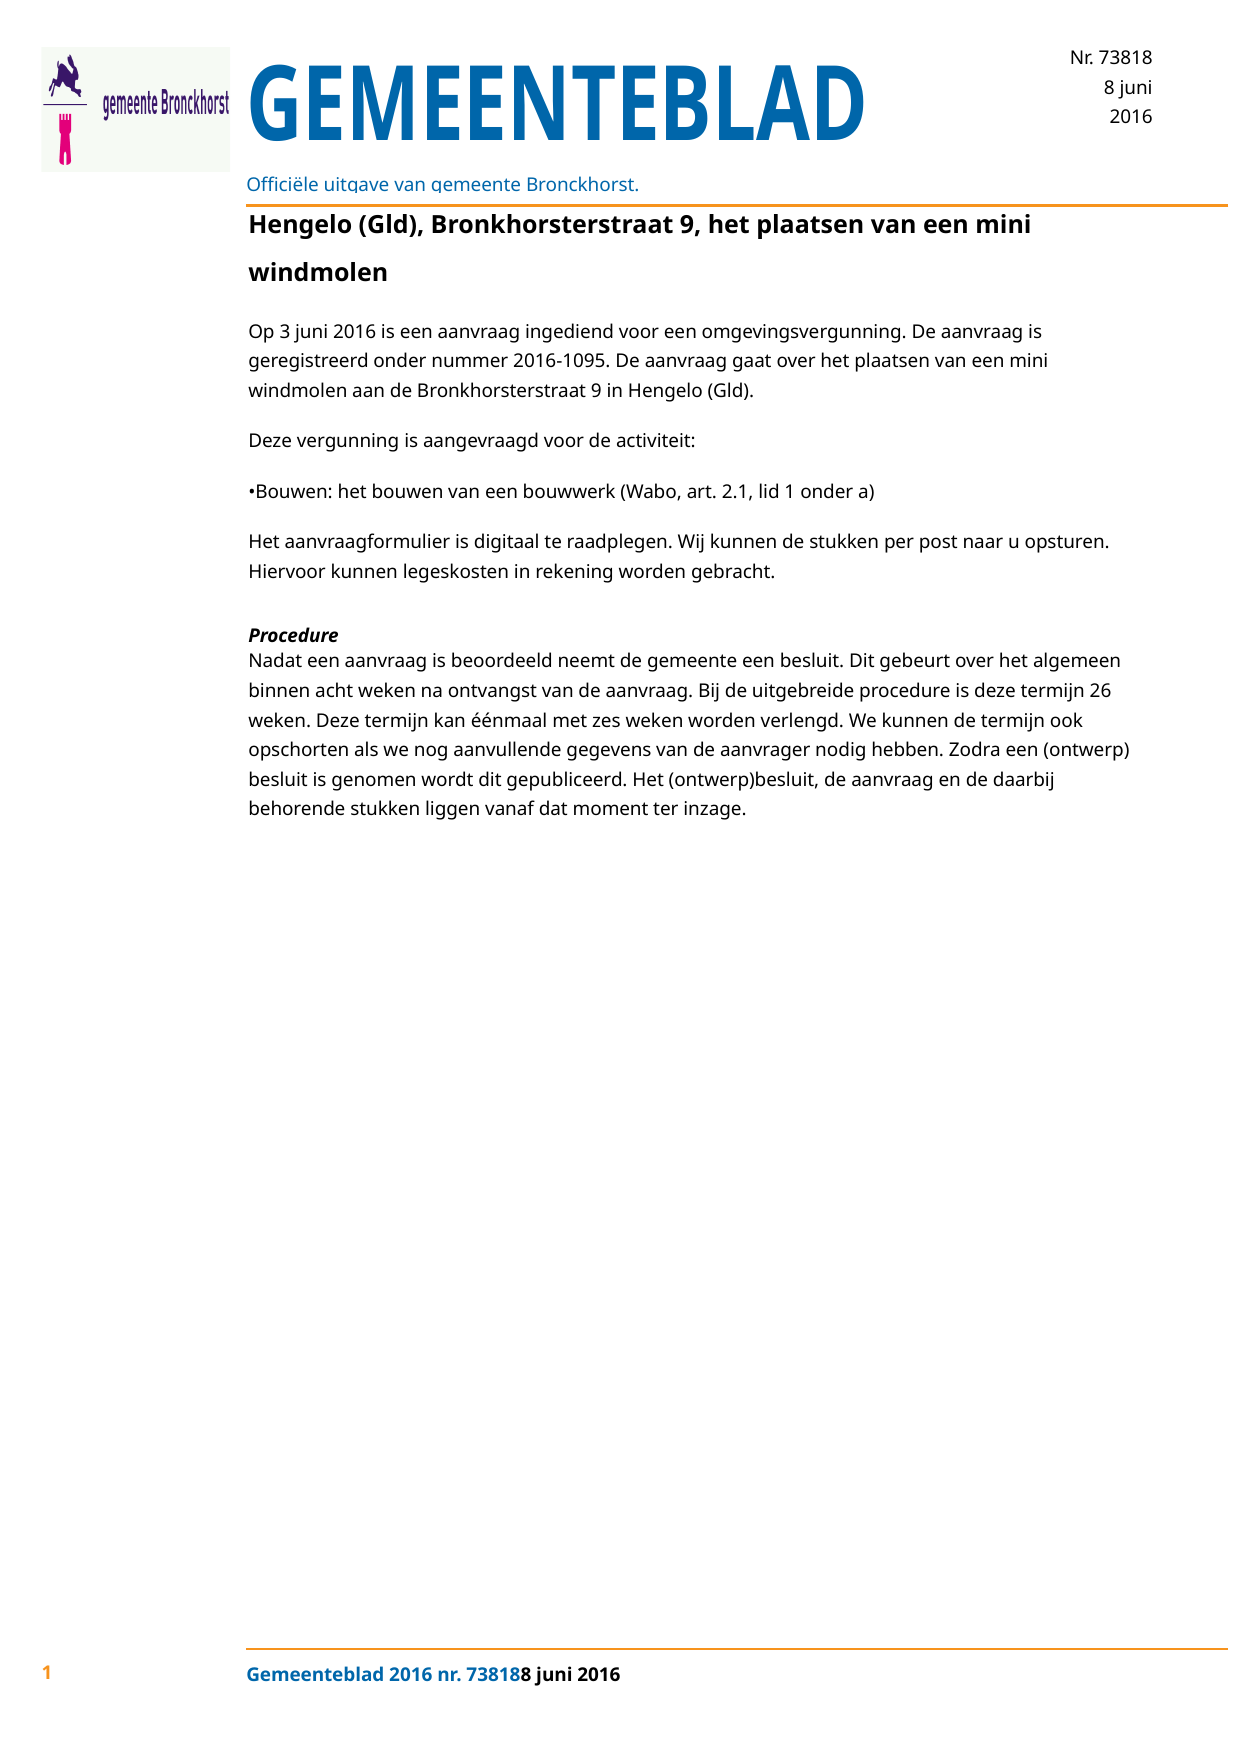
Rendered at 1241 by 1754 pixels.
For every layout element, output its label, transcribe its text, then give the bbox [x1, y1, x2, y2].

text Deze vergunning is aangevraagd voor de activiteit: [248, 427, 1152, 453]
text Op 3 juni 2016 is een aanvraag ingediend voor een omgevingsvergunning. De aanvraag is geregistreerd onder nummer 2016-1095. De aanvraag gaat over het plaatsen van een mini windmolen aan de Bronkhorsterstraat 9 in Hengelo (Gld). [248, 318, 1152, 403]
text Hengelo (Gld), Bronkhorsterstraat 9, het plaatsen van een mini windmolen [248, 207, 1152, 288]
text Nadat een aanvraag is beoordeeld neemt de gemeente een besluit. Dit gebeurt over het algemeen binnen acht weken na ontvangst van de aanvraag. Bij de uitgebreide procedure is deze termijn 26 weken. Deze termijn kan éénmaal met zes weken worden verlengd. We kunnen de termijn ook opschorten als we nog aanvullende gegevens van de aanvrager nodig hebben. Zodra een (ontwerp) besluit is genomen wordt dit gepubliceerd. Het (ontwerp)besluit, de aanvraag en de daarbij behorende stukken liggen vanaf dat moment ter inzage. [248, 648, 1152, 821]
text Het aanvraagformulier is digitaal te raadplegen. Wij kunnen de stukken per post naar u opsturen. Hiervoor kunnen legeskosten in rekening worden gebracht. [248, 528, 1152, 584]
picture [41, 47, 231, 172]
text •Bouwen: het bouwen van een bouwwerk (Wabo, art. 2.1, lid 1 onder a) [248, 478, 1152, 504]
text Procedure [248, 622, 1152, 648]
